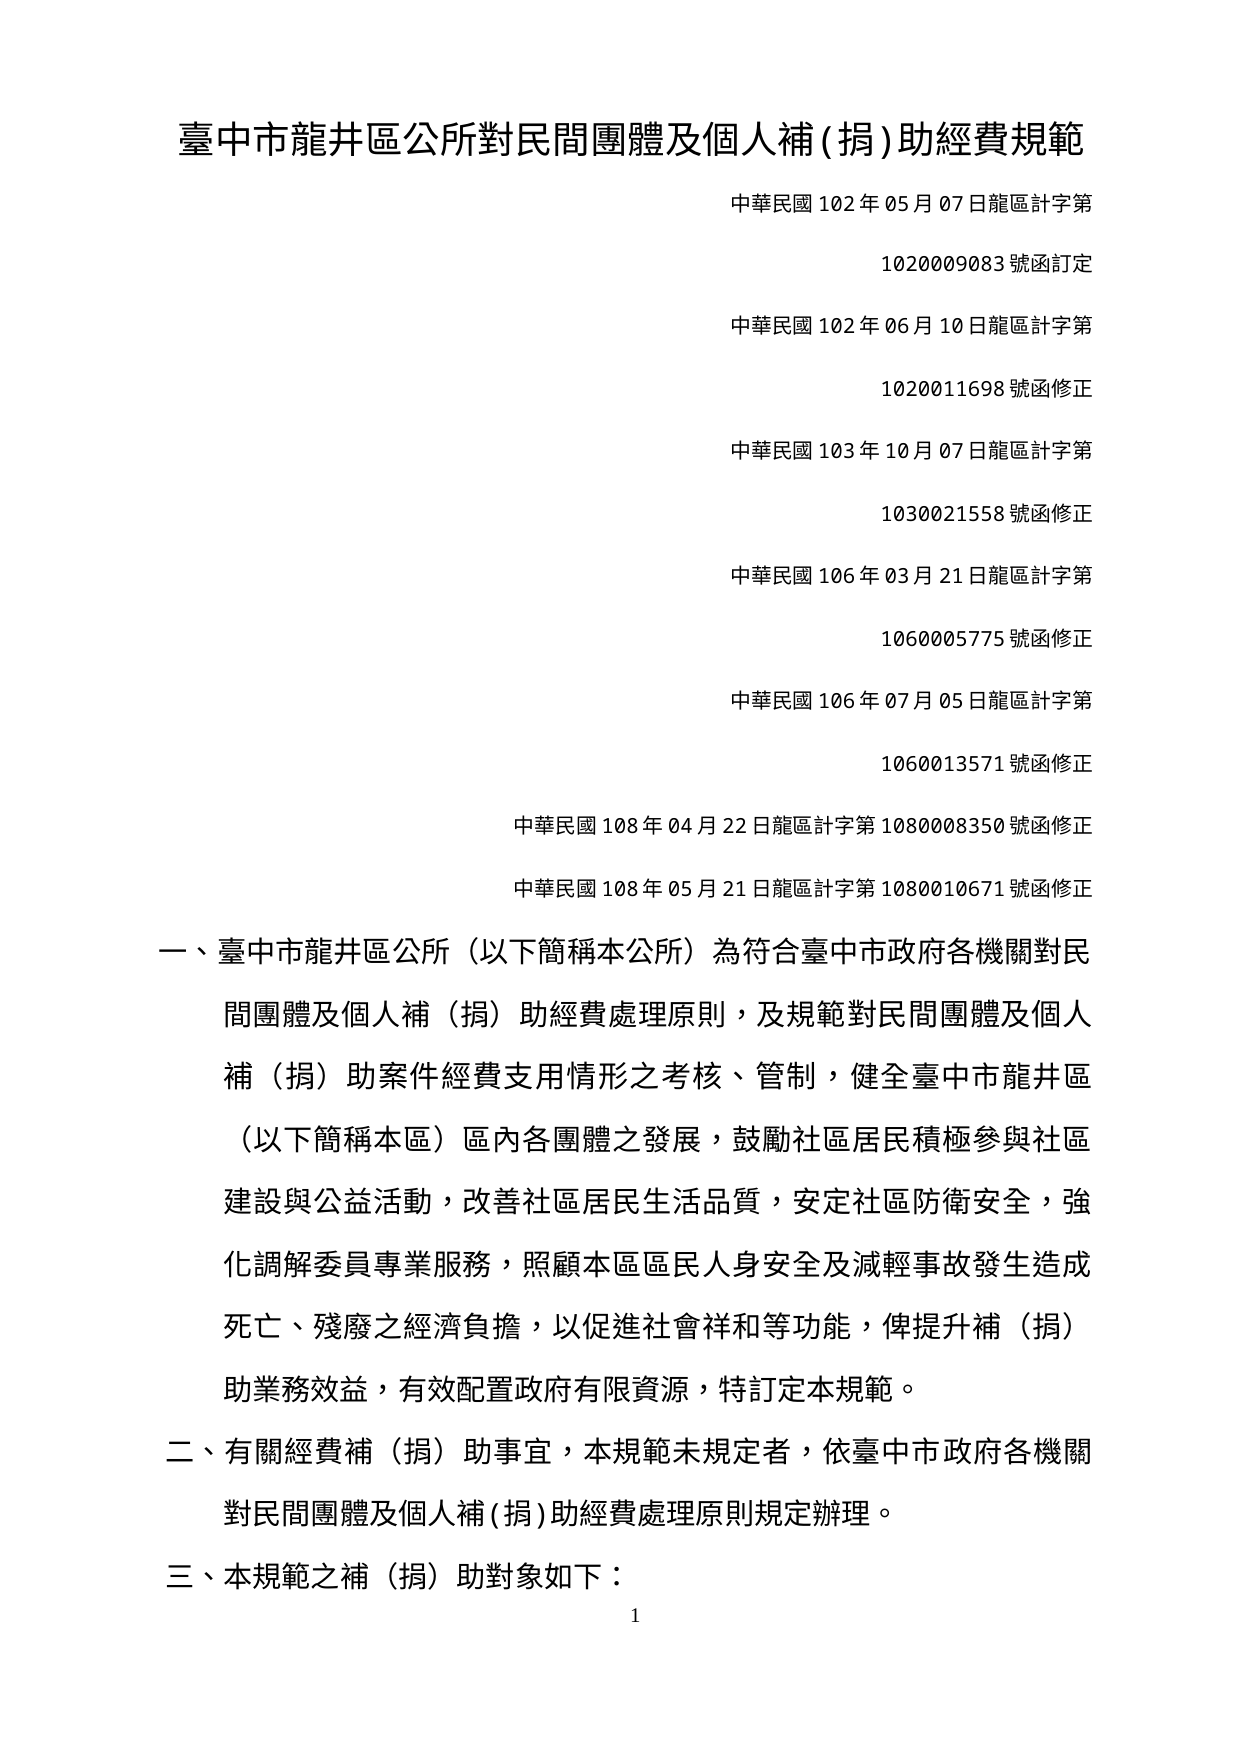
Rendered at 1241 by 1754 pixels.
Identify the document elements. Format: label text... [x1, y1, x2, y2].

text 二、有關經費補（捐）助事宜，本規範未規定者，依臺中市政府各機關對民間團體及個人補(捐)助經費處理原則規定辦理。 [165, 1408, 1092, 1533]
text 中華民國106年07月05日龍區計字第1060013571號函修正 [158, 658, 1092, 783]
text 中華民國106年03月21日龍區計字第1060005775號函修正 [177, 533, 1092, 658]
text 中華民國108年05月21日龍區計字第1080010671號函修正 [158, 846, 1092, 908]
text 臺中市龍井區公所對民間團體及個人補(捐)助經費規範 [177, 96, 1092, 158]
text 中華民國102年05月07日龍區計字第1020009083號函訂定 [177, 158, 1092, 283]
text 中華民國103年10月07日龍區計字第1030021558號函修正 [177, 408, 1092, 533]
text 三、本規範之補（捐）助對象如下： [165, 1533, 1092, 1596]
text 中華民國108年04月22日龍區計字第1080008350號函修正 [158, 783, 1092, 846]
text 中華民國102年06月10日龍區計字第1020011698號函修正 [177, 283, 1092, 408]
text 一、臺中市龍井區公所（以下簡稱本公所）為符合臺中市政府各機關對民間團體及個人補（捐）助經費處理原則，及規範對民間團體及個人補（捐）助案件經費支用情形之考核、管制，健全臺中市龍井區（以下簡稱本區）區內各團體之發展，鼓勵社區居民積極參與社區建設與公益活動，改善社區居民生活品質，安定社區防衛安全，強化調解委員專業服務，照顧本區區民人身安全及減輕事故發生造成死亡、殘廢之經濟負擔，以促進社會祥和等功能，俾提升補（捐）助業務效益，有效配置政府有限資源，特訂定本規範。 [158, 908, 1092, 1408]
